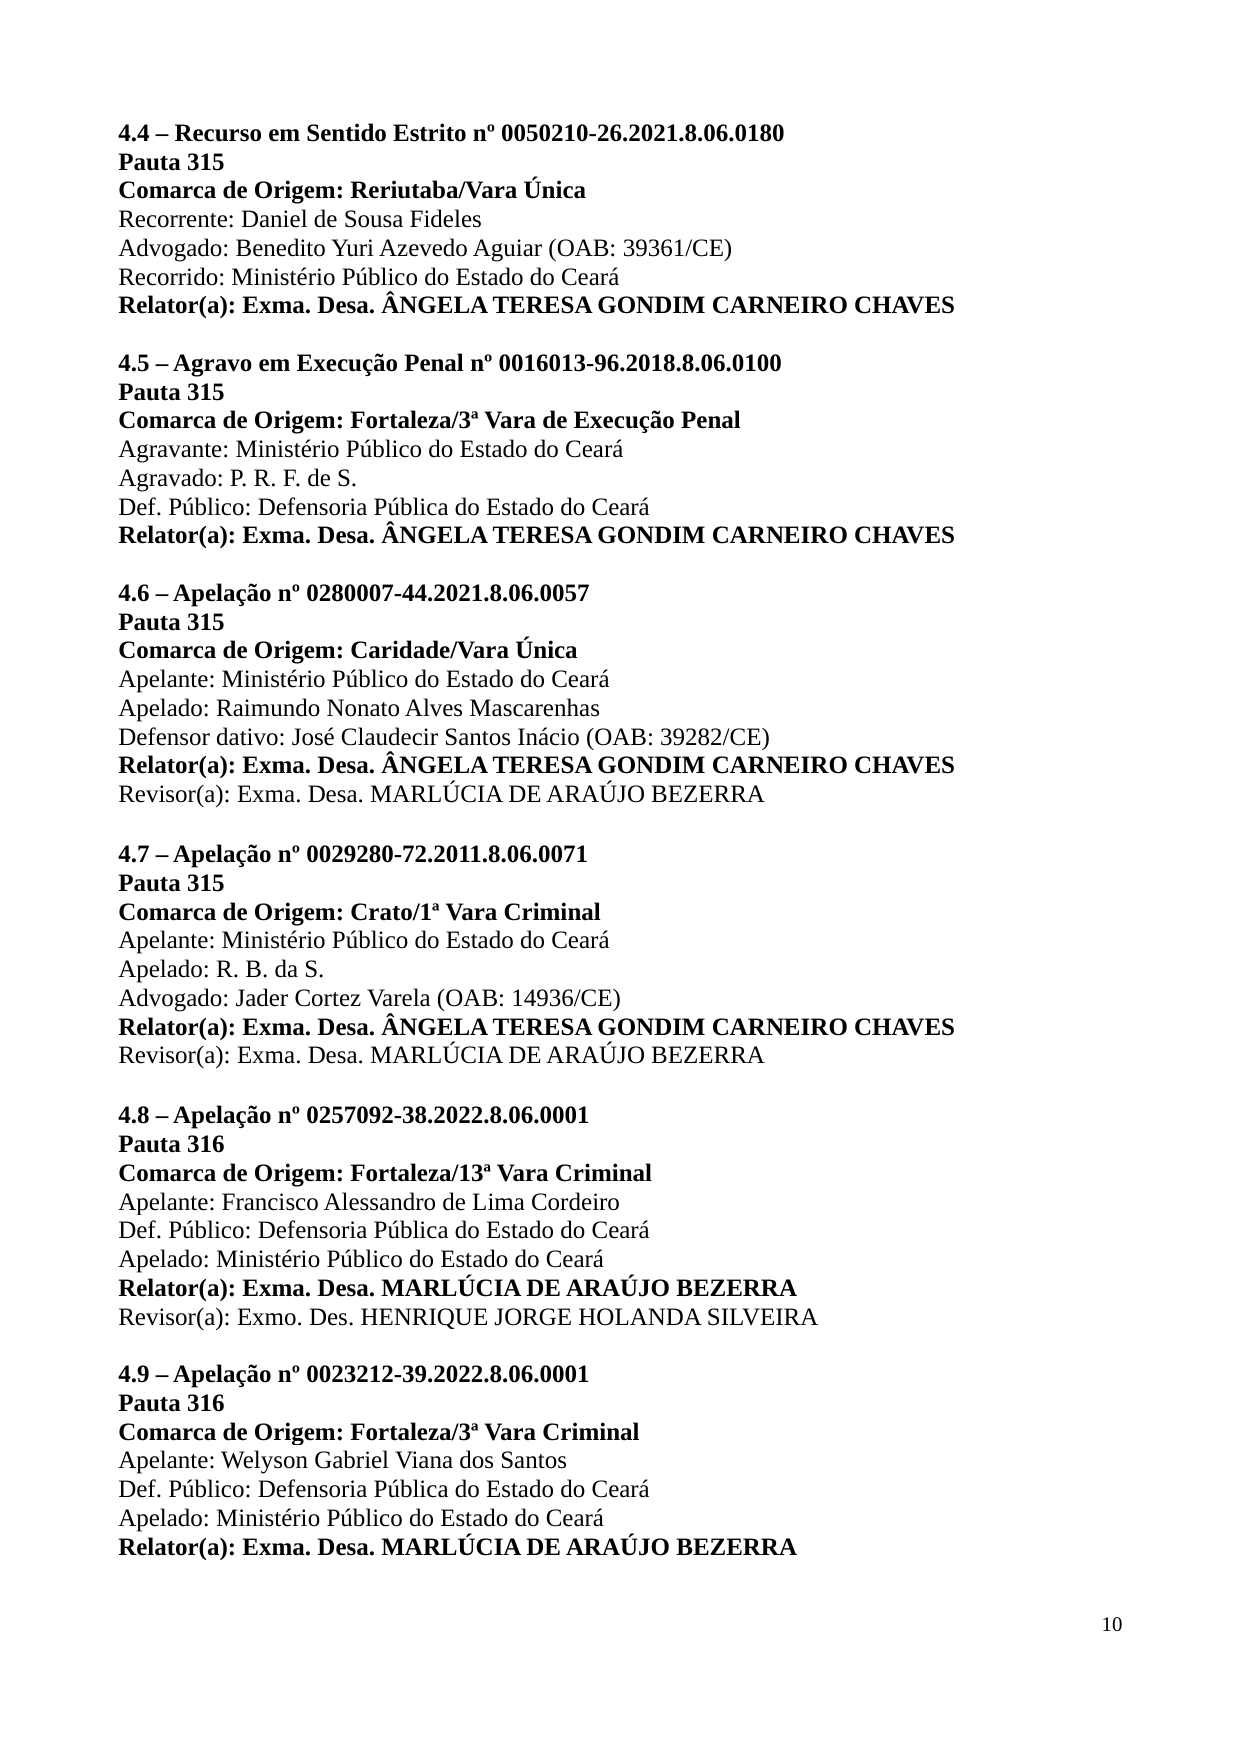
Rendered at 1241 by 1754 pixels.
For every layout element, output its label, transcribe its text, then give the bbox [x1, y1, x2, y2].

text Def. Público: Defensoria Pública do Estado do Ceará [118, 492, 1122, 521]
text Comarca de Origem: Fortaleza/13ª Vara Criminal [118, 1158, 1122, 1187]
text Revisor(a): Exma. Desa. MARLÚCIA DE ARAÚJO BEZERRA [118, 1041, 1122, 1069]
text Apelante: Ministério Público do Estado do Ceará [118, 664, 1122, 693]
text Relator(a): Exma. Desa. ÂNGELA TERESA GONDIM CARNEIRO CHAVES [118, 291, 1122, 319]
text Pauta 316 [118, 1129, 1122, 1158]
text Relator(a): Exma. Desa. ÂNGELA TERESA GONDIM CARNEIRO CHAVES [118, 1012, 1122, 1041]
text Apelado: Raimundo Nonato Alves Mascarenhas [118, 693, 1122, 722]
text Apelante: Welyson Gabriel Viana dos Santos [118, 1445, 1122, 1474]
text Defensor dativo: José Claudecir Santos Inácio (OAB: 39282/CE) [118, 722, 1122, 751]
text Comarca de Origem: Reriutaba/Vara Única [118, 176, 1122, 204]
text Comarca de Origem: Caridade/Vara Única [118, 636, 1122, 664]
text Def. Público: Defensoria Pública do Estado do Ceará [118, 1474, 1122, 1503]
text Advogado: Benedito Yuri Azevedo Aguiar (OAB: 39361/CE) [118, 233, 1122, 262]
text 4.4 – Recurso em Sentido Estrito nº 0050210-26.2021.8.06.0180 [118, 118, 1122, 147]
text 4.5 – Agravo em Execução Penal nº 0016013-96.2018.8.06.0100 [118, 348, 1122, 377]
text Relator(a): Exma. Desa. ÂNGELA TERESA GONDIM CARNEIRO CHAVES [118, 521, 1122, 549]
text Apelado: R. B. da S. [118, 954, 1122, 983]
text Pauta 315 [118, 147, 1122, 176]
text Comarca de Origem: Fortaleza/3ª Vara de Execução Penal [118, 406, 1122, 434]
text Comarca de Origem: Fortaleza/3ª Vara Criminal [118, 1417, 1122, 1445]
text Relator(a): Exma. Desa. MARLÚCIA DE ARAÚJO BEZERRA [118, 1273, 1122, 1302]
text Apelado: Ministério Público do Estado do Ceará [118, 1244, 1122, 1273]
text Revisor(a): Exma. Desa. MARLÚCIA DE ARAÚJO BEZERRA [118, 779, 1122, 808]
text Revisor(a): Exmo. Des. HENRIQUE JORGE HOLANDA SILVEIRA [118, 1302, 1122, 1330]
text 4.9 – Apelação nº 0023212-39.2022.8.06.0001 [118, 1359, 1122, 1388]
text Recorrente: Daniel de Sousa Fideles [118, 204, 1122, 233]
text Apelado: Ministério Público do Estado do Ceará [118, 1503, 1122, 1532]
text 4.6 – Apelação nº 0280007-44.2021.8.06.0057 [118, 578, 1122, 607]
text Agravado: P. R. F. de S. [118, 463, 1122, 492]
text 4.8 – Apelação nº 0257092-38.2022.8.06.0001 [118, 1100, 1122, 1129]
text Apelante: Ministério Público do Estado do Ceará [118, 926, 1122, 954]
text Agravante: Ministério Público do Estado do Ceará [118, 434, 1122, 463]
text Pauta 315 [118, 607, 1122, 636]
text Recorrido: Ministério Público do Estado do Ceará [118, 262, 1122, 291]
text 4.7 – Apelação nº 0029280-72.2011.8.06.0071 [118, 839, 1122, 868]
text Pauta 316 [118, 1388, 1122, 1417]
text Advogado: Jader Cortez Varela (OAB: 14936/CE) [118, 983, 1122, 1012]
text Relator(a): Exma. Desa. MARLÚCIA DE ARAÚJO BEZERRA [118, 1532, 1122, 1560]
text Def. Público: Defensoria Pública do Estado do Ceará [118, 1215, 1122, 1244]
text Relator(a): Exma. Desa. ÂNGELA TERESA GONDIM CARNEIRO CHAVES [118, 751, 1122, 779]
text Pauta 315 [118, 868, 1122, 897]
text Pauta 315 [118, 377, 1122, 406]
text Comarca de Origem: Crato/1ª Vara Criminal [118, 897, 1122, 926]
text Apelante: Francisco Alessandro de Lima Cordeiro [118, 1187, 1122, 1215]
